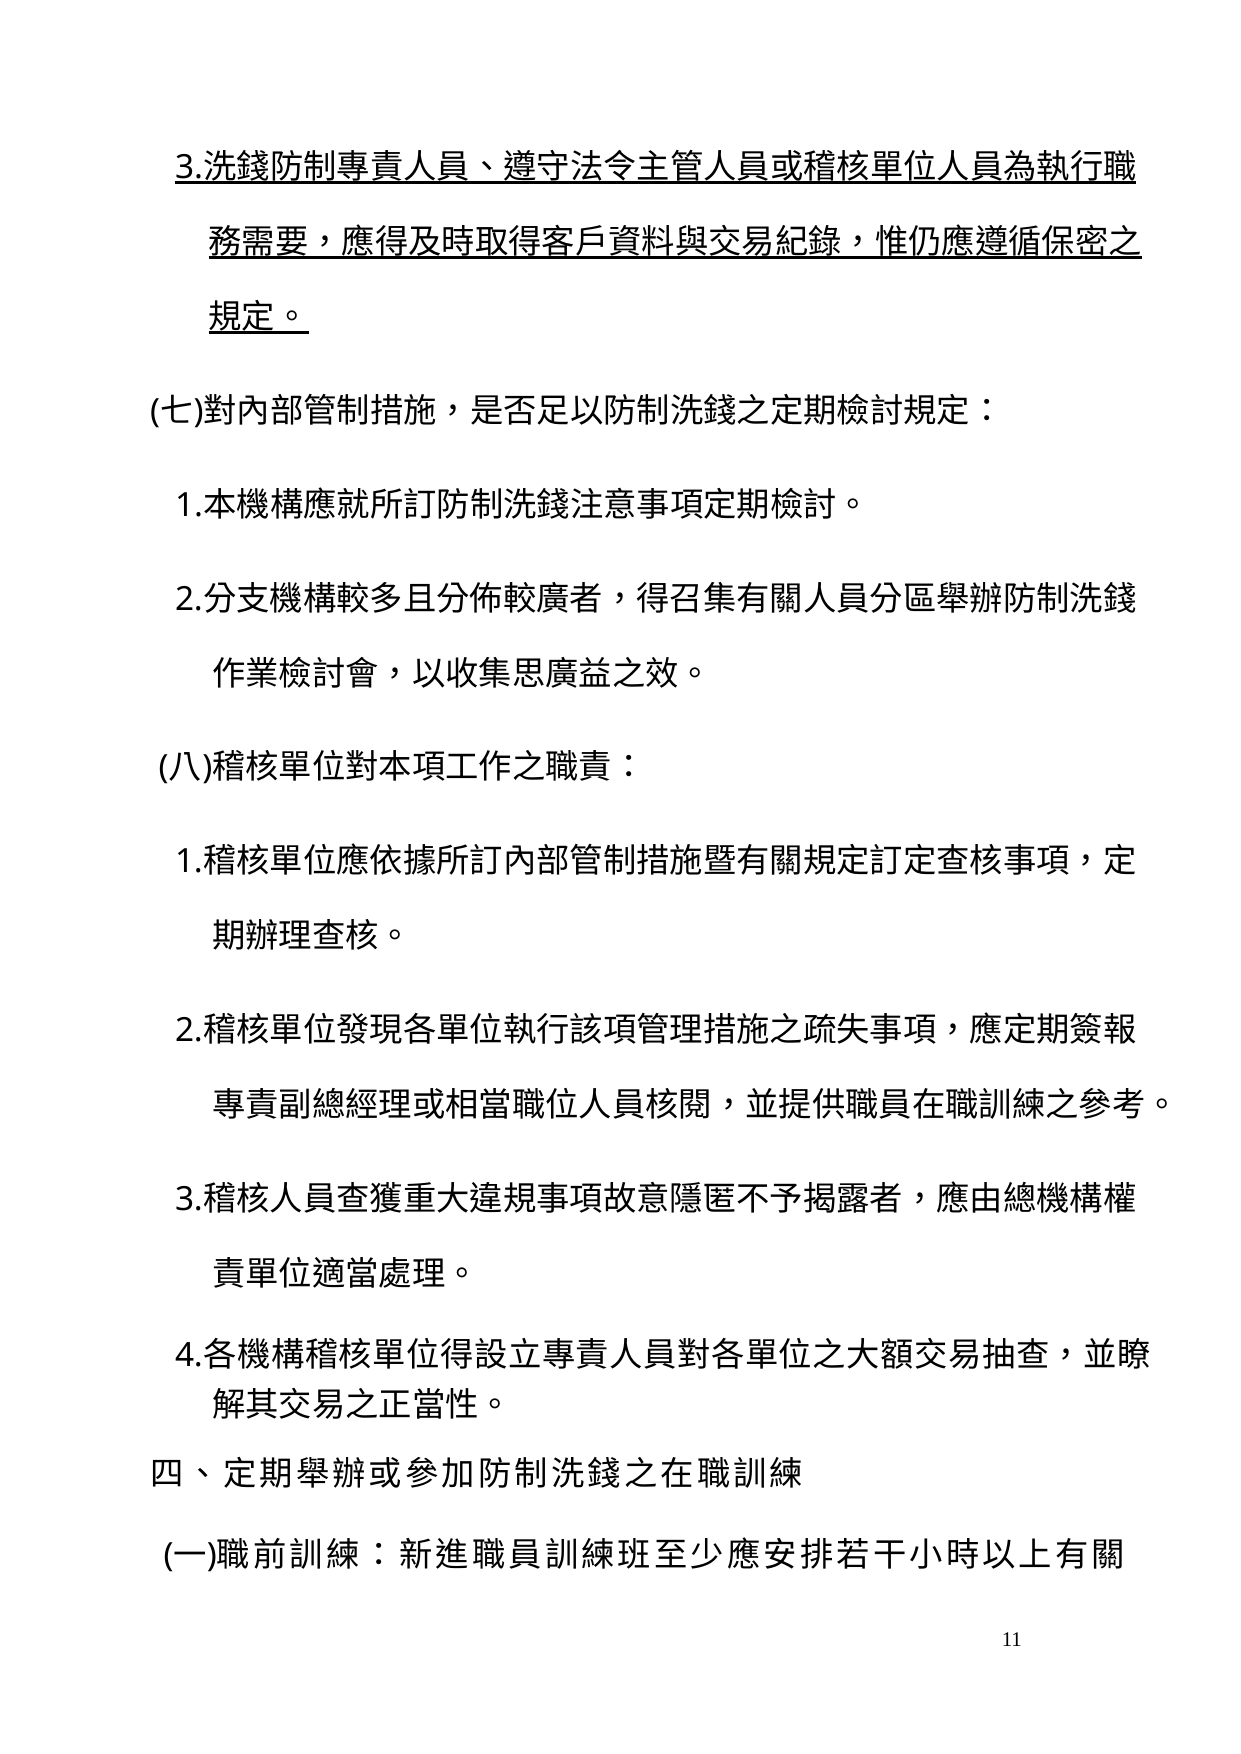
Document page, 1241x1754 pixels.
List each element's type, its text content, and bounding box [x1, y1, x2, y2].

text (七)對內部管制措施，是否足以防制洗錢之定期檢討規定： [150, 371, 1152, 446]
text 1.稽核單位應依據所訂內部管制措施暨有關規定訂定查核事項，定期辦理查核。 [175, 821, 1152, 971]
text 1.本機構應就所訂防制洗錢注意事項定期檢討。 [175, 464, 1152, 539]
text 4.各機構稽核單位得設立專責人員對各單位之大額交易抽查，並瞭解其交易之正當性。 [175, 1327, 1152, 1427]
text 3.洗錢防制專責人員、遵守法令主管人員或稽核單位人員為執行職務需要，應得及時取得客戶資料與交易紀錄，惟仍應遵循保密之規定。 [175, 127, 1152, 352]
text 2.分支機構較多且分佈較廣者，得召集有關人員分區舉辦防制洗錢作業檢討會，以收集思廣益之效。 [175, 558, 1152, 708]
text (一)職前訓練：新進職員訓練班至少應安排若干小時以上有關 [163, 1514, 1152, 1589]
text 3.稽核人員查獲重大違規事項故意隱匿不予揭露者，應由總機構權責單位適當處理。 [175, 1158, 1152, 1308]
text (八)稽核單位對本項工作之職責： [150, 727, 1152, 802]
text 2.稽核單位發現各單位執行該項管理措施之疏失事項，應定期簽報專責副總經理或相當職位人員核閱，並提供職員在職訓練之參考。 [175, 989, 1152, 1139]
text 四、定期舉辦或參加防制洗錢之在職訓練 [150, 1446, 1152, 1496]
